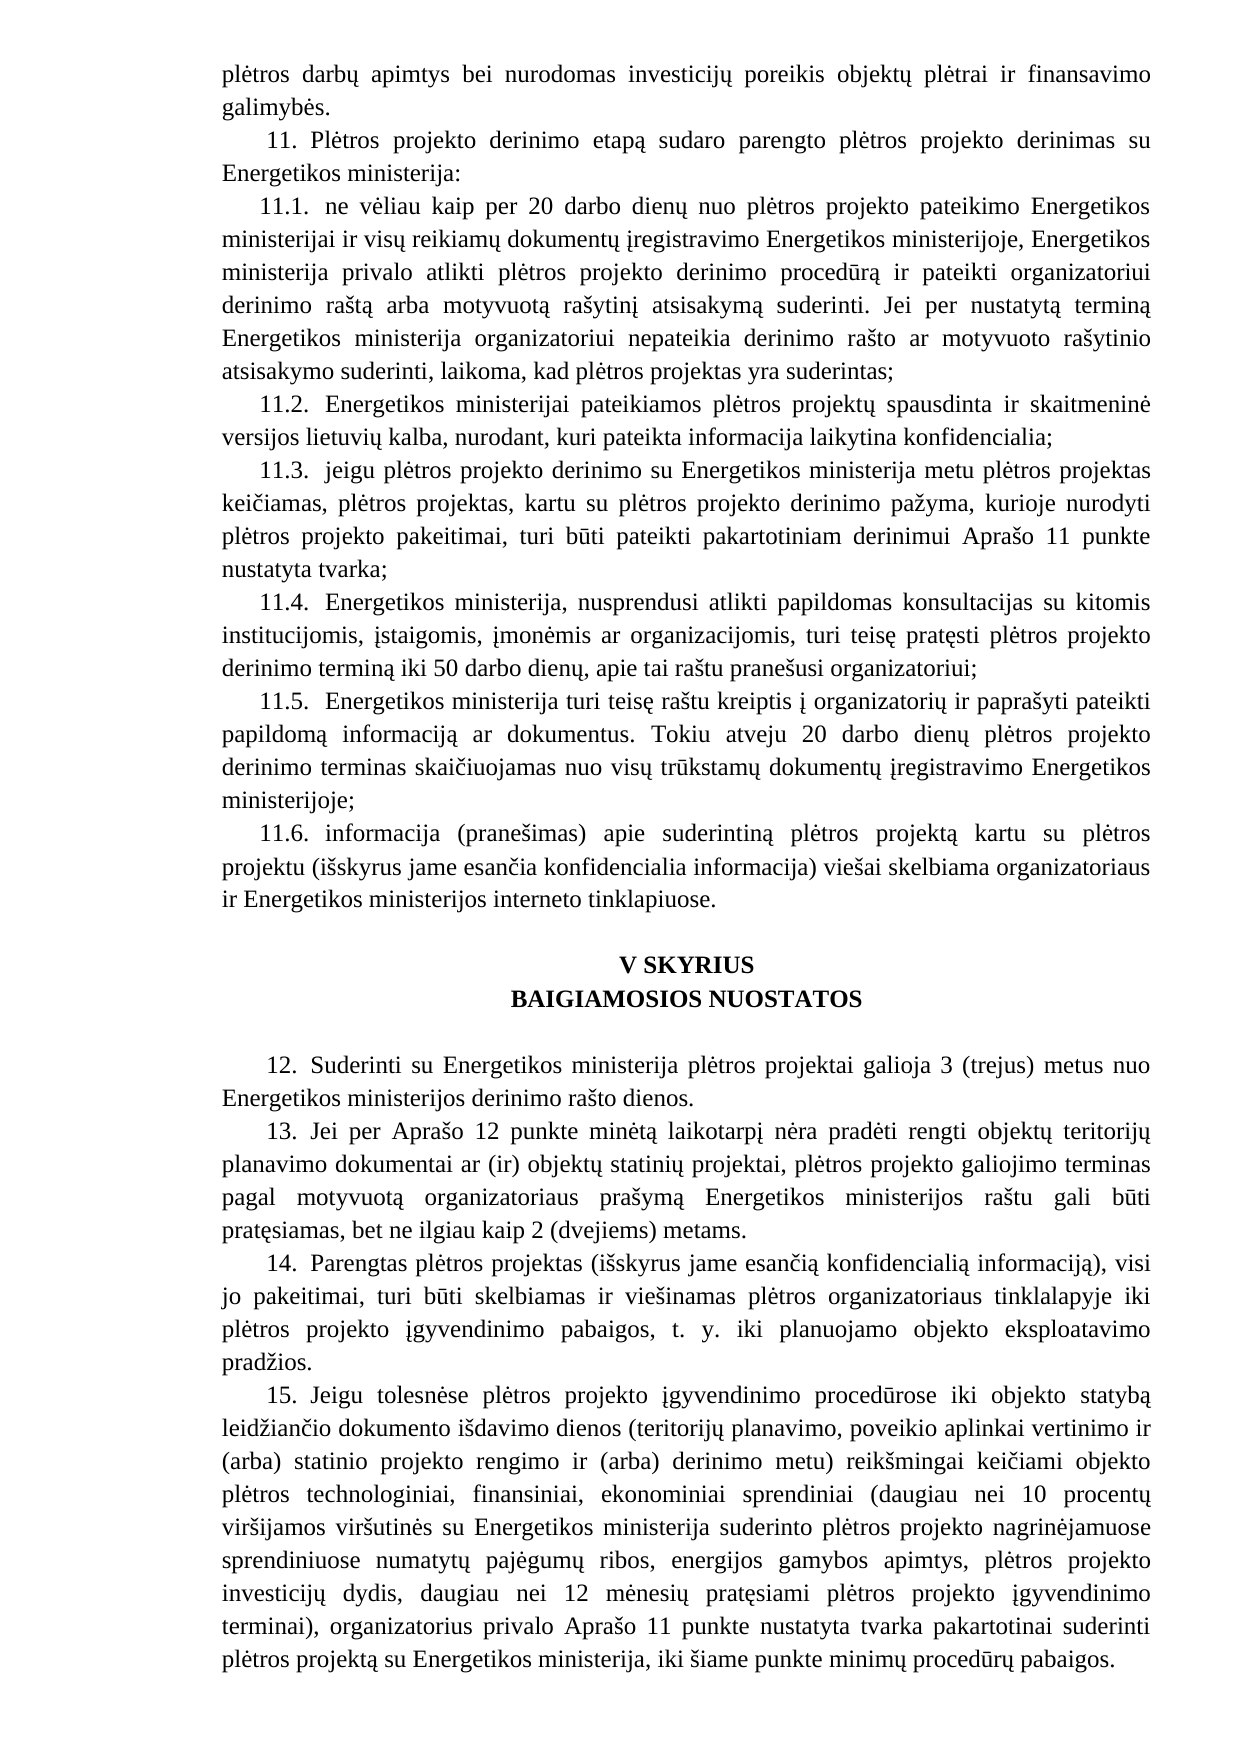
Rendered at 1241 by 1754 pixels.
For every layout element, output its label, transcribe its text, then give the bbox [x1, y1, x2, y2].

text 11.1. ne vėliau kaip per 20 darbo dienų nuo plėtros projekto pateikimo Energetikos ministerijai ir visų reikiamų dokumentų įregistravimo Energetikos ministerijoje, Energetikos ministerija privalo atlikti plėtros projekto derinimo procedūrą ir pateikti organizatoriui derinimo raštą arba motyvuotą rašytinį atsisakymą suderinti. Jei per nustatytą terminą Energetikos ministerija organizatoriui nepateikia derinimo rašto ar motyvuoto rašytinio atsisakymo suderinti, laikoma, kad plėtros projektas yra suderintas; [222, 191, 1152, 385]
text 11.5. Energetikos ministerija turi teisę raštu kreiptis į organizatorių ir paprašyti pateikti papildomą informaciją ar dokumentus. Tokiu atveju 20 darbo dienų plėtros projekto derinimo terminas skaičiuojamas nuo visų trūkstamų dokumentų įregistravimo Energetikos ministerijoje; [222, 686, 1152, 814]
text 11.2. Energetikos ministerijai pateikiamos plėtros projektų spausdinta ir skaitmeninė versijos lietuvių kalba, nurodant, kuri pateikta informacija laikytina konfidencialia; [222, 389, 1152, 451]
text 15. Jeigu tolesnėse plėtros projekto įgyvendinimo procedūrose iki objekto statybą leidžiančio dokumento išdavimo dienos (teritorijų planavimo, poveikio aplinkai vertinimo ir (arba) statinio projekto rengimo ir (arba) derinimo metu) reikšmingai keičiami objekto plėtros technologiniai, finansiniai, ekonominiai sprendiniai (daugiau nei 10 procentų viršijamos viršutinės su Energetikos ministerija suderinto plėtros projekto nagrinėjamuose sprendiniuose numatytų pajėgumų ribos, energijos gamybos apimtys, plėtros projekto investicijų dydis, daugiau nei 12 mėnesių pratęsiami plėtros projekto įgyvendinimo terminai), organizatorius privalo Aprašo 11 punkte nustatyta tvarka pakartotinai suderinti plėtros projektą su Energetikos ministerija, iki šiame punkte minimų procedūrų pabaigos. [222, 1380, 1152, 1673]
text 11.3. jeigu plėtros projekto derinimo su Energetikos ministerija metu plėtros projektas keičiamas, plėtros projektas, kartu su plėtros projekto derinimo pažyma, kurioje nurodyti plėtros projekto pakeitimai, turi būti pateikti pakartotiniam derinimui Aprašo 11 punkte nustatyta tvarka; [222, 455, 1152, 583]
text 11.4. Energetikos ministerija, nusprendusi atlikti papildomas konsultacijas su kitomis institucijomis, įstaigomis, įmonėmis ar organizacijomis, turi teisę pratęsti plėtros projekto derinimo terminą iki 50 darbo dienų, apie tai raštu pranešusi organizatoriui; [222, 587, 1152, 682]
text plėtros darbų apimtys bei nurodomas investicijų poreikis objektų plėtrai ir finansavimo galimybės. [222, 59, 1152, 121]
text 12. Suderinti su Energetikos ministerija plėtros projektai galioja 3 (trejus) metus nuo Energetikos ministerijos derinimo rašto dienos. [222, 1050, 1152, 1111]
text 14. Parengtas plėtros projektas (išskyrus jame esančią konfidencialią informaciją), visi jo pakeitimai, turi būti skelbiamas ir viešinamas plėtros organizatoriaus tinklalapyje iki plėtros projekto įgyvendinimo pabaigos, t. y. iki planuojamo objekto eksploatavimo pradžios. [222, 1248, 1152, 1376]
text BaiGIAmosIOS nUOSTATOs [222, 984, 1152, 1012]
text V skyrius [222, 951, 1152, 979]
text 13. Jei per Aprašo 12 punkte minėtą laikotarpį nėra pradėti rengti objektų teritorijų planavimo dokumentai ar (ir) objektų statinių projektai, plėtros projekto galiojimo terminas pagal motyvuotą organizatoriaus prašymą Energetikos ministerijos raštu gali būti pratęsiamas, bet ne ilgiau kaip 2 (dvejiems) metams. [222, 1116, 1152, 1243]
text 11. Plėtros projekto derinimo etapą sudaro parengto plėtros projekto derinimas su Energetikos ministerija: [222, 125, 1152, 187]
text 11.6. informacija (pranešimas) apie suderintiną plėtros projektą kartu su plėtros projektu (išskyrus jame esančia konfidencialia informacija) viešai skelbiama organizatoriaus ir Energetikos ministerijos interneto tinklapiuose. [222, 818, 1152, 913]
